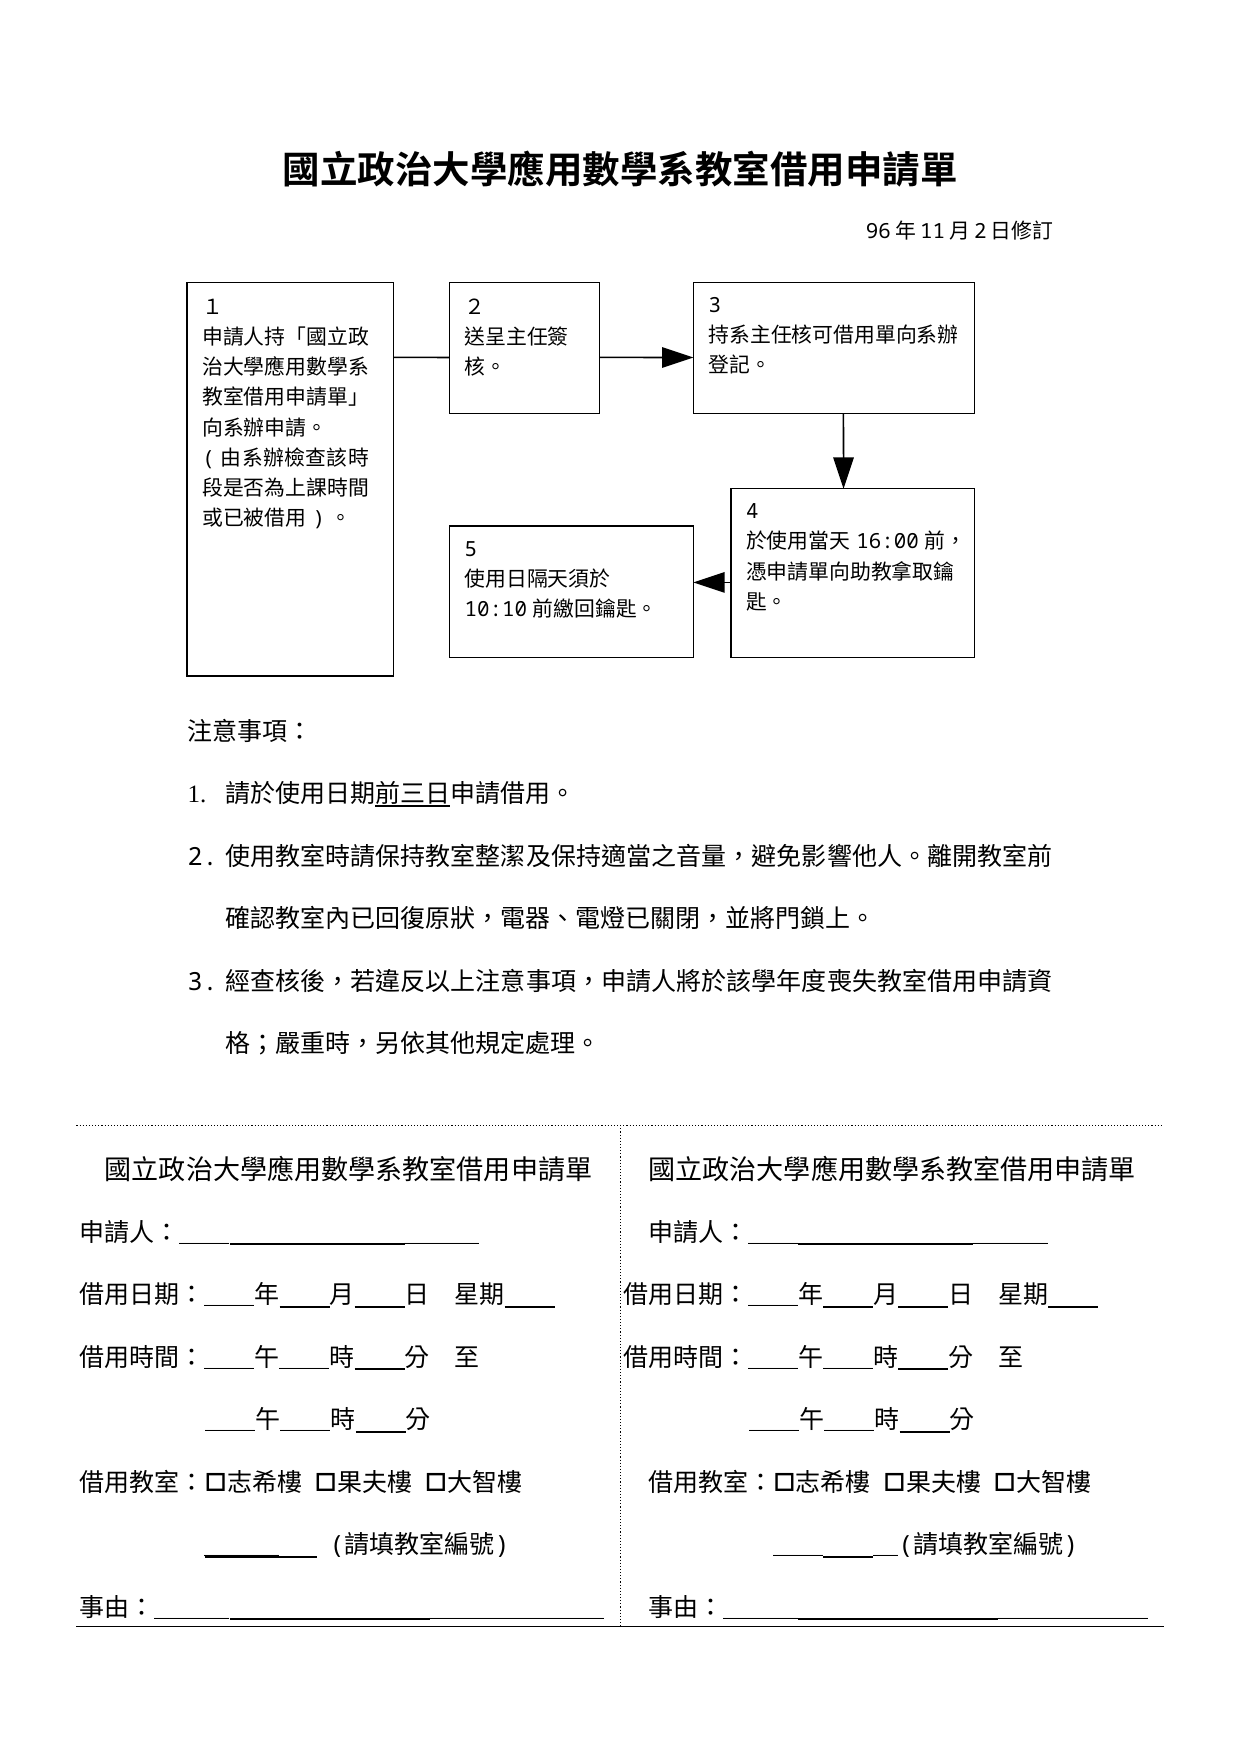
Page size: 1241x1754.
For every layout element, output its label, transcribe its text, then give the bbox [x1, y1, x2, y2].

table_header 國立政治大學應用數學系教室借用申請單 申請人：＿＿ ＿＿＿ 借用日期：＿＿年 月 日 星期 借用時間：＿＿午＿＿時 分 至 ＿＿午＿＿時 分 借用教室：志希樓 果夫樓 大智樓 ＿＿ ＿(請填教室編號) 事由：＿＿＿ ＿＿＿＿＿＿ [620, 1125, 1164, 1626]
text 注意事項： [187, 688, 1053, 750]
list 經查核後，若違反以上注意事項，申請人將於該學年度喪失教室借用申請資格；嚴重時，另依其他規定處理。 [187, 938, 1053, 1063]
list 請於使用日期前三日申請借用。 [187, 750, 1053, 813]
text 96年11月2日修訂 [187, 188, 1053, 250]
table_header 國立政治大學應用數學系教室借用申請單 申請人：＿＿ ＿＿＿ 借用日期：＿＿年 月 日 星期 借用時間：＿＿午＿＿時 分 至 ＿＿午＿＿時 分 借用教室：志希樓 果夫樓 大智樓 ＿＿＿ (請填教室編號) 事由：＿＿＿ ＿＿＿＿＿＿＿ [76, 1125, 620, 1626]
text 國立政治大學應用數學系教室借用申請單 [187, 125, 1053, 188]
list 使用教室時請保持教室整潔及保持適當之音量，避免影響他人。離開教室前確認教室內已回復原狀，電器、電燈已關閉，並將門鎖上。 [187, 813, 1053, 938]
